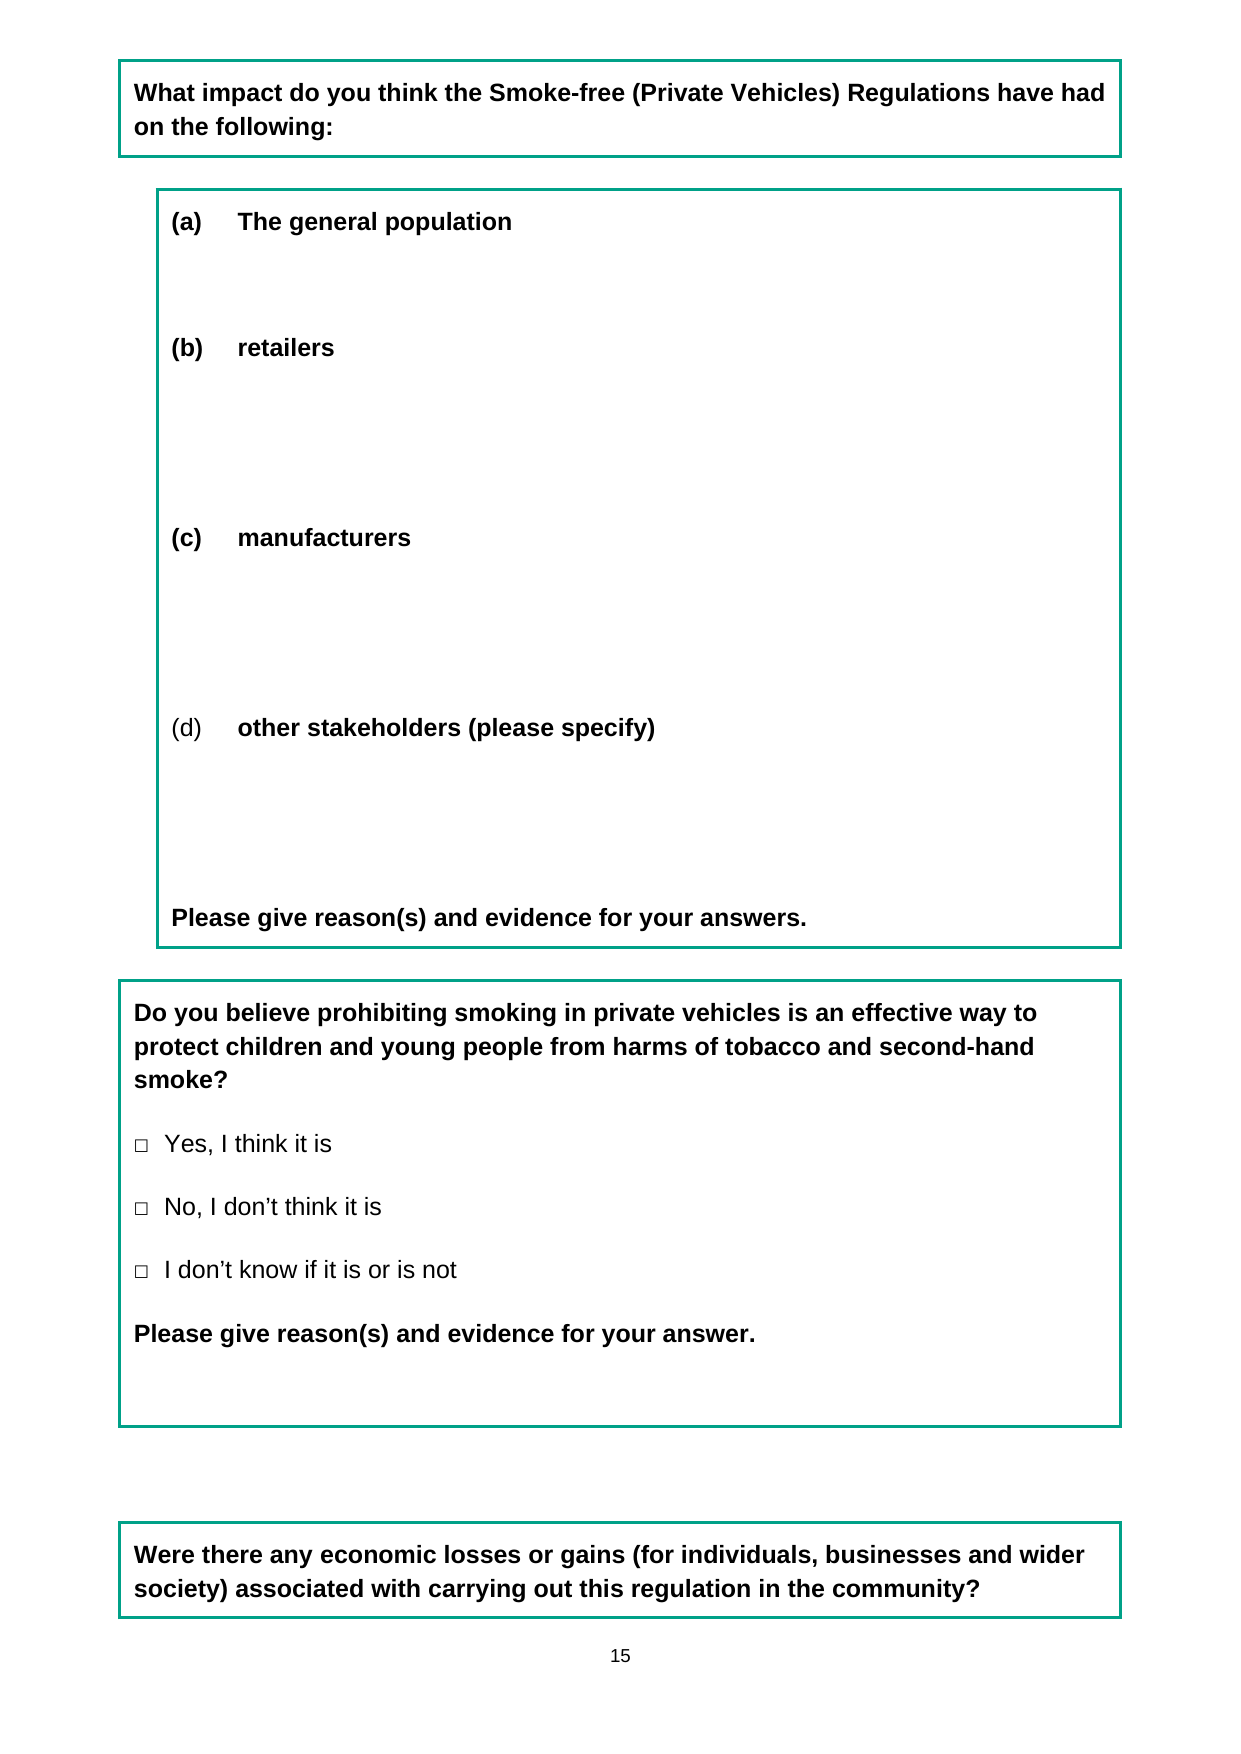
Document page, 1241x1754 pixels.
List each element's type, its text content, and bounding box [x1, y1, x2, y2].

text Please give reason(s) and evidence for your answers. [159, 884, 1119, 946]
list retailers [159, 314, 1119, 363]
text ☐ I don’t know if it is or is not [121, 1236, 1119, 1286]
list other stakeholders (please specify) [159, 694, 1119, 743]
list The general population [159, 191, 1119, 237]
text Do you believe prohibiting smoking in private vehicles is an effective way to protect children and young people from harms of tobacco and second-hand smoke? [121, 982, 1119, 1096]
list manufacturers [159, 504, 1119, 553]
text Please give reason(s) and evidence for your answer. [121, 1299, 1119, 1349]
text What impact do you think the Smoke-free (Private Vehicles) Regulations have had on the following: [121, 62, 1119, 155]
text ☐ No, I don’t think it is [121, 1173, 1119, 1222]
text Were there any economic losses or gains (for individuals, businesses and wider society) associated with carrying out this regulation in the community? [121, 1524, 1119, 1616]
text ☐ Yes, I think it is [121, 1109, 1119, 1159]
